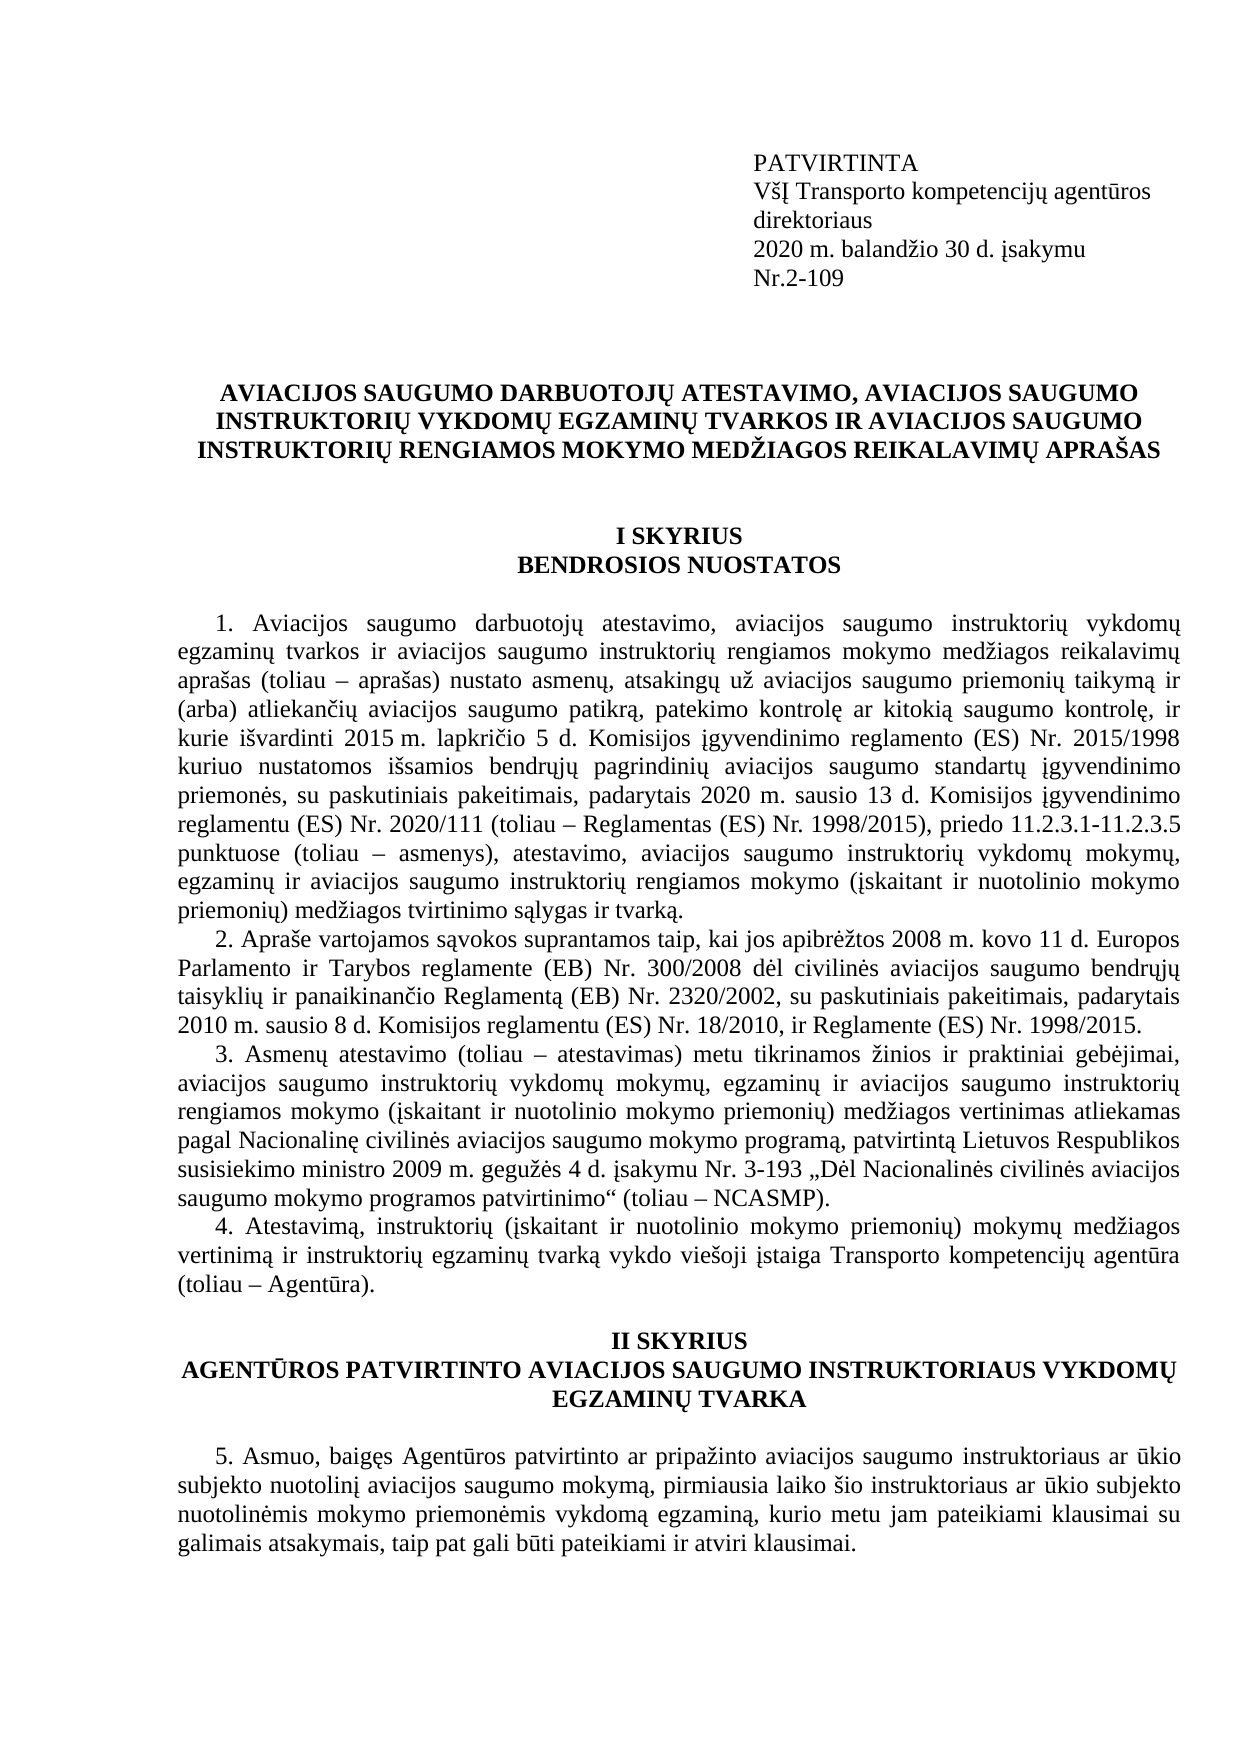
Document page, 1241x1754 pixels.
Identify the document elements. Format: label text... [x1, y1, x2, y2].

text 2. Apraše vartojamos sąvokos suprantamos taip, kai jos apibrėžtos 2008 m. kovo 11 d. Europos Parlamento ir Tarybos reglamente (EB) Nr. 300/2008 dėl civilinės aviacijos saugumo bendrųjų taisyklių ir panaikinančio Reglamentą (EB) Nr. 2320/2002, su paskutiniais pakeitimais, padarytais 2010 m. sausio 8 d. Komisijos reglamentu (ES) Nr. 18/2010, ir Reglamente (ES) Nr. 1998/2015. [177, 924, 1181, 1039]
text 2020 m. balandžio 30 d. įsakymu [753, 234, 1181, 263]
text 3. Asmenų atestavimo (toliau – atestavimas) metu tikrinamos žinios ir praktiniai gebėjimai, aviacijos saugumo instruktorių vykdomų mokymų, egzaminų ir aviacijos saugumo instruktorių rengiamos mokymo (įskaitant ir nuotolinio mokymo priemonių) medžiagos vertinimas atliekamas pagal Nacionalinę civilinės aviacijos saugumo mokymo programą, patvirtintą Lietuvos Respublikos susisiekimo ministro 2009 m. gegužės 4 d. įsakymu Nr. 3-193 „Dėl Nacionalinės civilinės aviacijos saugumo mokymo programos patvirtinimo“ (toliau – NCASMP). [177, 1039, 1181, 1211]
text BENDROSIOS NUOSTATOS [177, 550, 1181, 579]
text aVIACIJOS SAUGUMO DARBUOTOJŲ ATESTAVIMO, AVIACIJOS SAUGUMO INSTRUKTORIŲ VYKDOMŲ EGZAMINŲ TVARKOS IR AVIACIJOS SAUGUMO INSTRUKTORIŲ RENGIAMOS MOKYMO MEDŽIAGOS REIKALAVIMŲ APRAŠAS [177, 378, 1181, 464]
text 5. Asmuo, baigęs Agentūros patvirtinto ar pripažinto aviacijos saugumo instruktoriaus ar ūkio subjekto nuotolinį aviacijos saugumo mokymą, pirmiausia laiko šio instruktoriaus ar ūkio subjekto nuotolinėmis mokymo priemonėmis vykdomą egzaminą, kurio metu jam pateikiami klausimai su galimais atsakymais, taip pat gali būti pateikiami ir atviri klausimai. [177, 1441, 1181, 1556]
text VšĮ Transporto kompetencijų agentūros direktoriaus [753, 176, 1181, 234]
text PATVIRTINTA [753, 148, 1181, 176]
text II SKYRIUS [177, 1326, 1181, 1355]
text Nr.2-109 [753, 263, 1181, 291]
text I SKYRIUS [177, 521, 1181, 550]
text 4. Atestavimą, instruktorių (įskaitant ir nuotolinio mokymo priemonių) mokymų medžiagos vertinimą ir instruktorių egzaminų tvarką vykdo viešoji įstaiga Transporto kompetencijų agentūra (toliau – Agentūra). [177, 1211, 1181, 1298]
text AGENTŪROS PATVIRTINTO AVIACIJOS SAUGUMO INSTRUKTORIAUS VYKDOMŲ EGZAMINŲ TVARKA [177, 1355, 1181, 1413]
text 1. Aviacijos saugumo darbuotojų atestavimo, aviacijos saugumo instruktorių vykdomų egzaminų tvarkos ir aviacijos saugumo instruktorių rengiamos mokymo medžiagos reikalavimų aprašas (toliau – aprašas) nustato asmenų, atsakingų už aviacijos saugumo priemonių taikymą ir (arba) atliekančių aviacijos saugumo patikrą, patekimo kontrolę ar kitokią saugumo kontrolę, ir kurie išvardinti 2015 m. lapkričio 5 d. Komisijos įgyvendinimo reglamento (ES) Nr. 2015/1998 kuriuo nustatomos išsamios bendrųjų pagrindinių aviacijos saugumo standartų įgyvendinimo priemonės, su paskutiniais pakeitimais, padarytais 2020 m. sausio 13 d. Komisijos įgyvendinimo reglamentu (ES) Nr. 2020/111 (toliau – Reglamentas (ES) Nr. 1998/2015), priedo 11.2.3.1-11.2.3.5 punktuose (toliau – asmenys), atestavimo, aviacijos saugumo instruktorių vykdomų mokymų, egzaminų ir aviacijos saugumo instruktorių rengiamos mokymo (įskaitant ir nuotolinio mokymo priemonių) medžiagos tvirtinimo sąlygas ir tvarką. [177, 608, 1181, 924]
